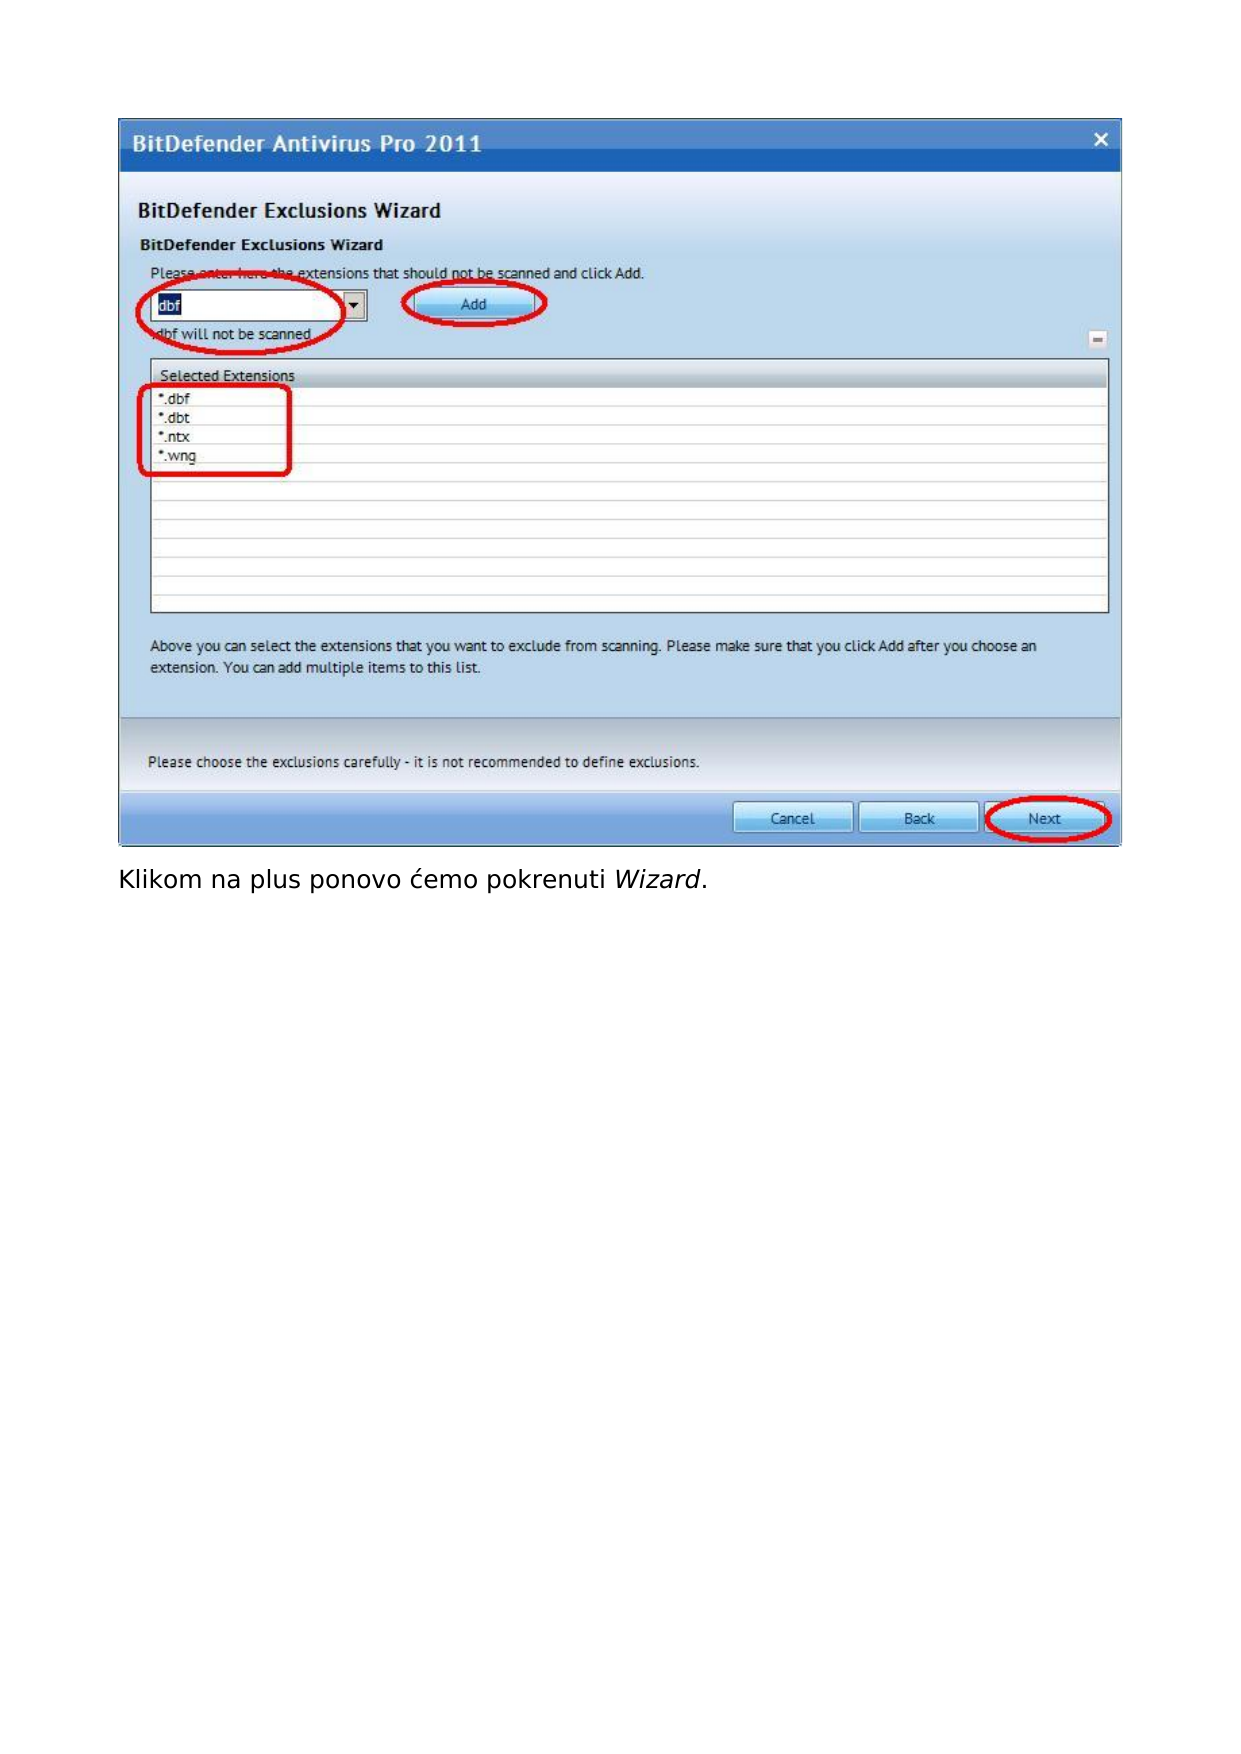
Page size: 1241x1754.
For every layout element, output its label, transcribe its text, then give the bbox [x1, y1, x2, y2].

text Klikom na plus ponovo ćemo pokrenuti Wizard. [118, 865, 1122, 894]
picture [118, 118, 1123, 847]
